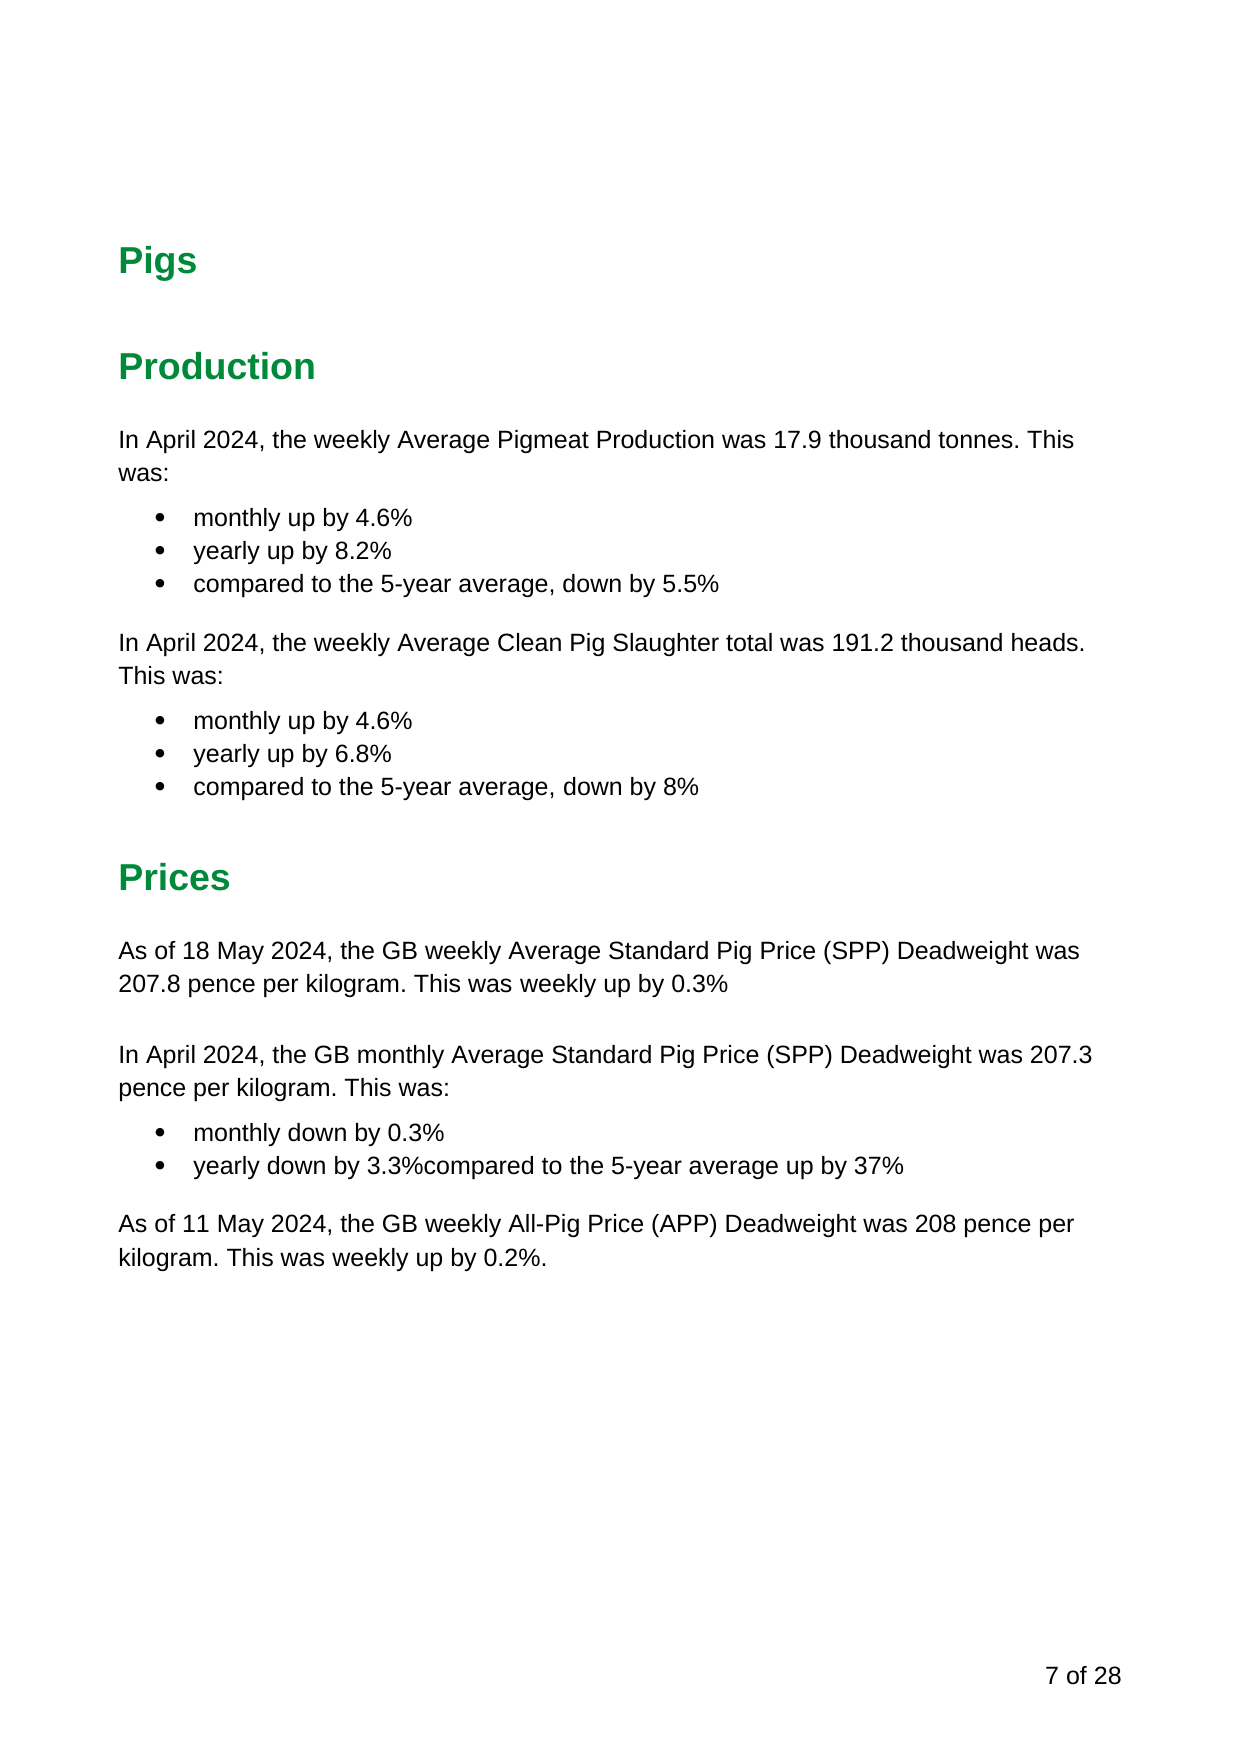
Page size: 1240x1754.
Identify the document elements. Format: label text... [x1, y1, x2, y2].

list compared to the 5-year average, down by 5.5% [156, 569, 1121, 598]
list yearly up by 6.8% [156, 739, 1121, 768]
text As of 11 May 2024, the GB weekly All-Pig Price (APP) Deadweight was 208 pence per kilogram. This was weekly up by 0.2%. [118, 1209, 1121, 1271]
subtitle Production [118, 344, 1121, 387]
list yearly down by 3.3%compared to the 5-year average up by 37% [156, 1151, 1121, 1180]
list monthly up by 4.6% [156, 503, 1121, 532]
text In April 2024, the weekly Average Clean Pig Slaughter total was 191.2 thousand heads. This was: [118, 628, 1121, 689]
text As of 18 May 2024, the GB weekly Average Standard Pig Price (SPP) Deadweight was 207.8 pence per kilogram. This was weekly up by 0.3% [118, 936, 1121, 998]
list yearly up by 8.2% [156, 536, 1121, 565]
subtitle Prices [118, 856, 1121, 899]
text In April 2024, the GB monthly Average Standard Pig Price (SPP) Deadweight was 207.3 pence per kilogram. This was: [118, 1040, 1121, 1101]
subtitle Pigs [118, 238, 1121, 282]
list monthly up by 4.6% [156, 706, 1121, 735]
text In April 2024, the weekly Average Pigmeat Production was 17.9 thousand tonnes. This was: [118, 425, 1121, 486]
list compared to the 5-year average, down by 8% [156, 772, 1121, 801]
list monthly down by 0.3% [156, 1118, 1121, 1147]
